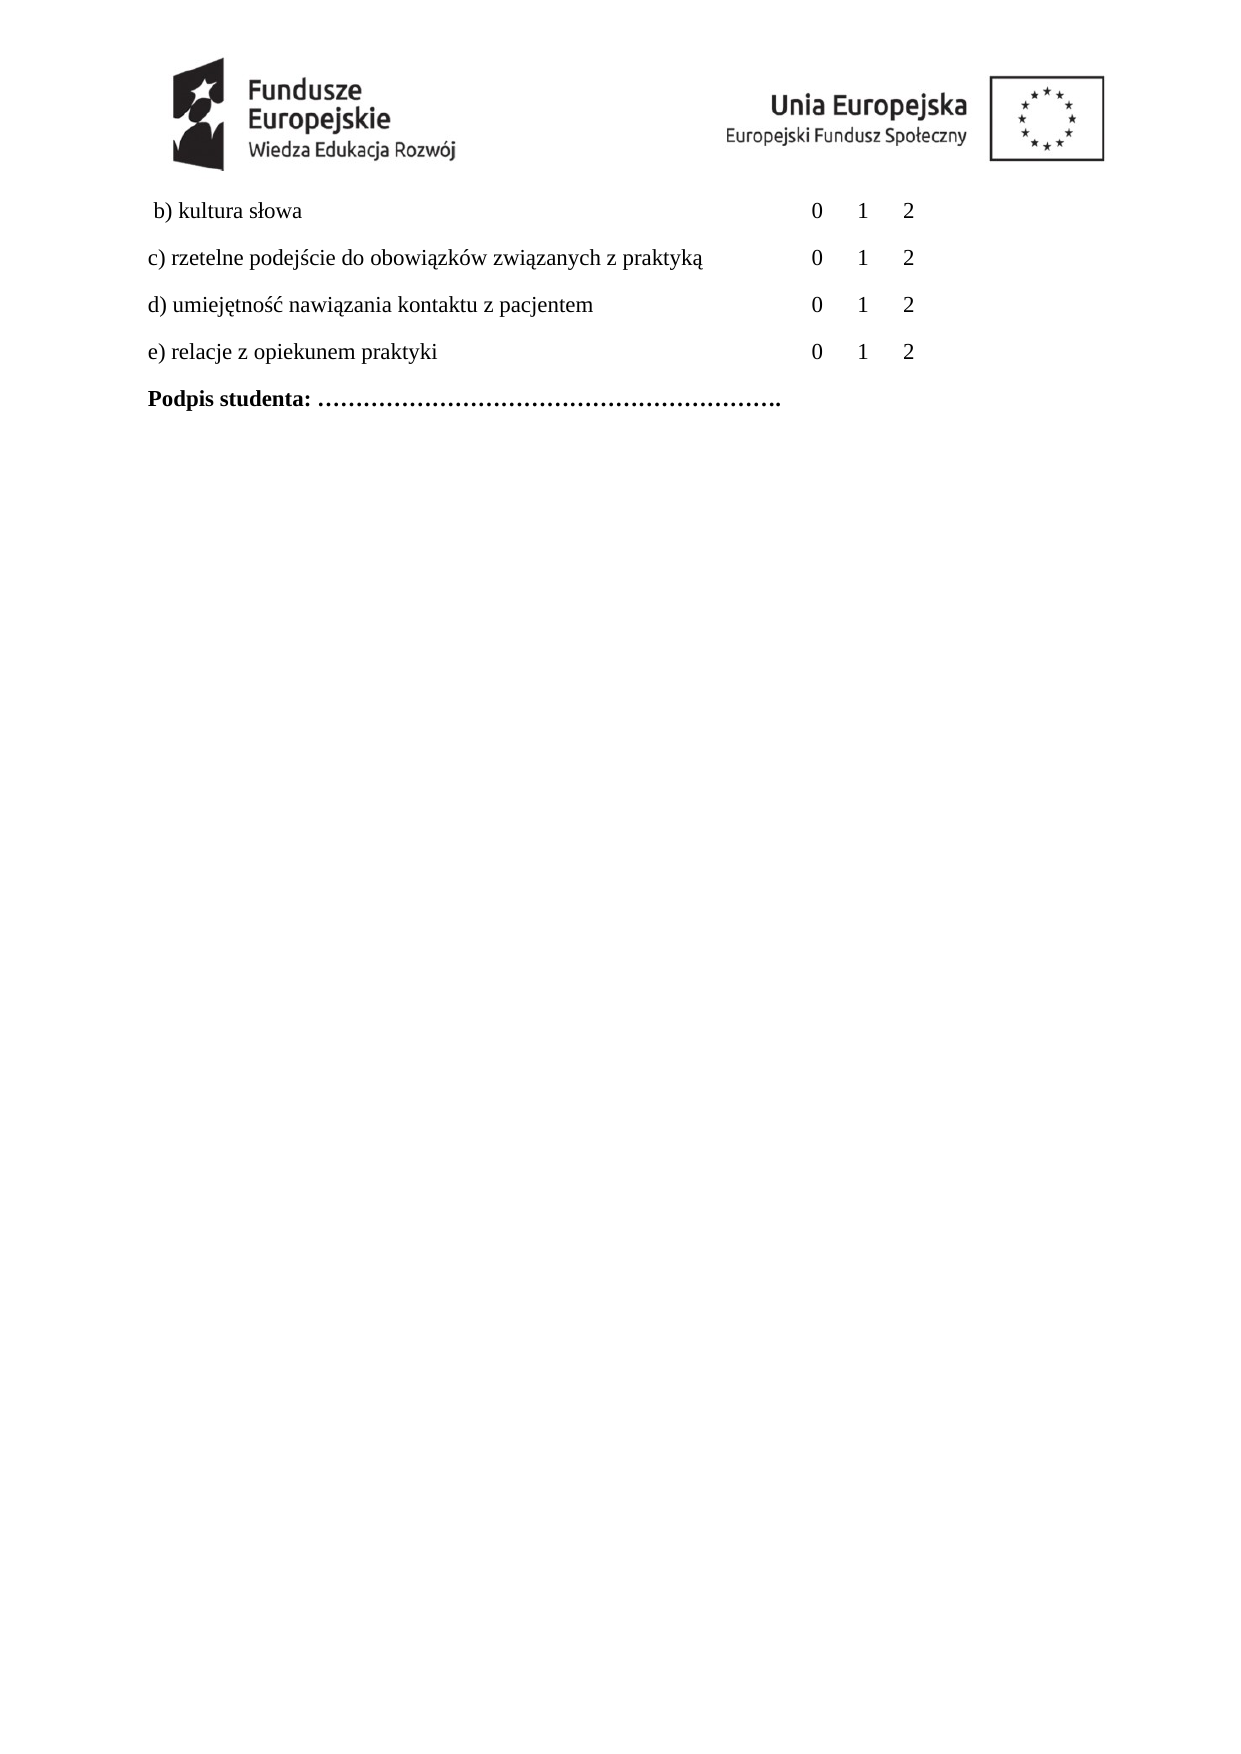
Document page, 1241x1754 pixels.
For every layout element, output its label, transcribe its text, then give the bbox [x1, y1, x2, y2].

picture [147, 30, 1135, 197]
text Podpis studenta: ……………………………………………………. [148, 385, 1093, 412]
text c) rzetelne podejście do obowiązków związanych z praktyką 0 1 2 [148, 244, 1093, 270]
text e) relacje z opiekunem praktyki 0 1 2 [148, 338, 1093, 364]
text b) kultura słowa 0 1 2 [148, 148, 1093, 223]
text d) umiejętność nawiązania kontaktu z pacjentem 0 1 2 [148, 291, 1093, 317]
